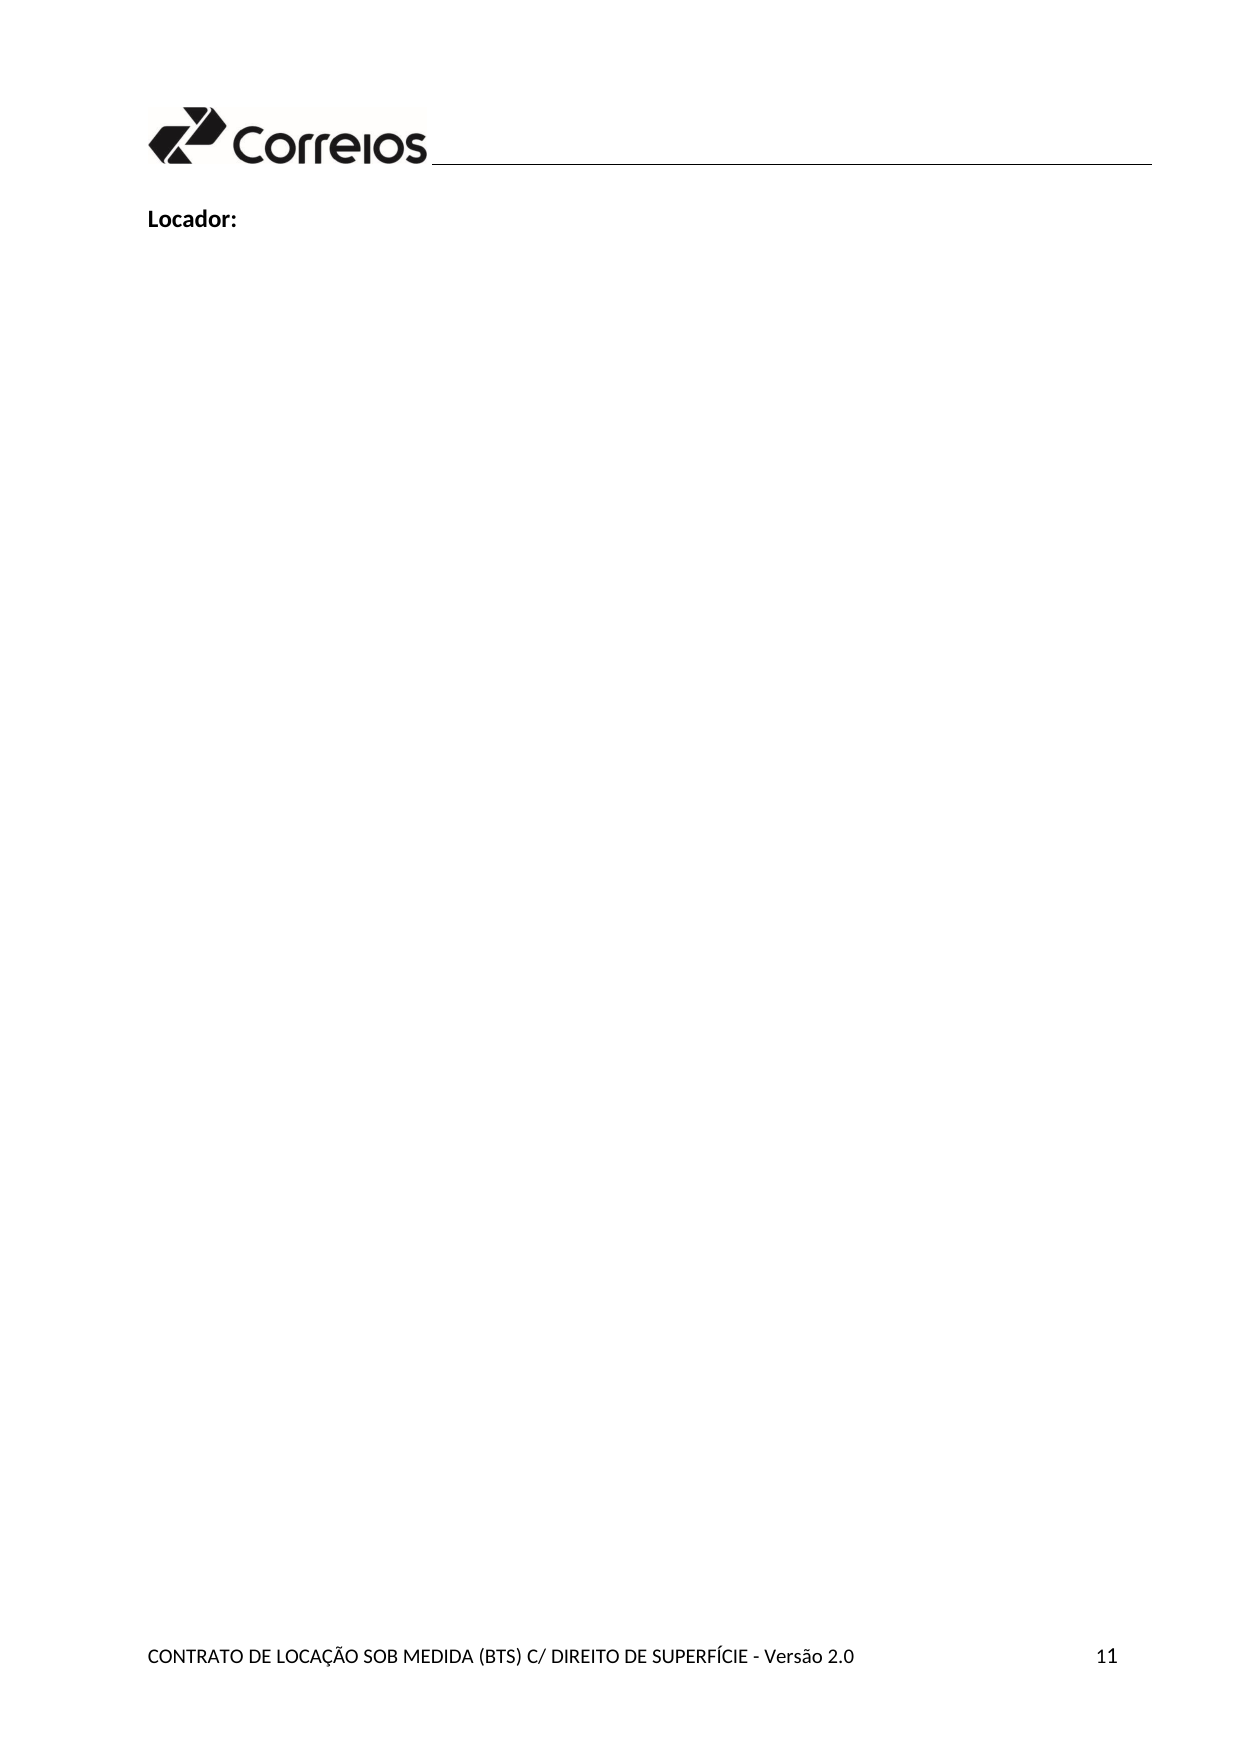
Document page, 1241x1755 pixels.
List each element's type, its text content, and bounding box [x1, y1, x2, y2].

text Locador: [148, 203, 1180, 234]
